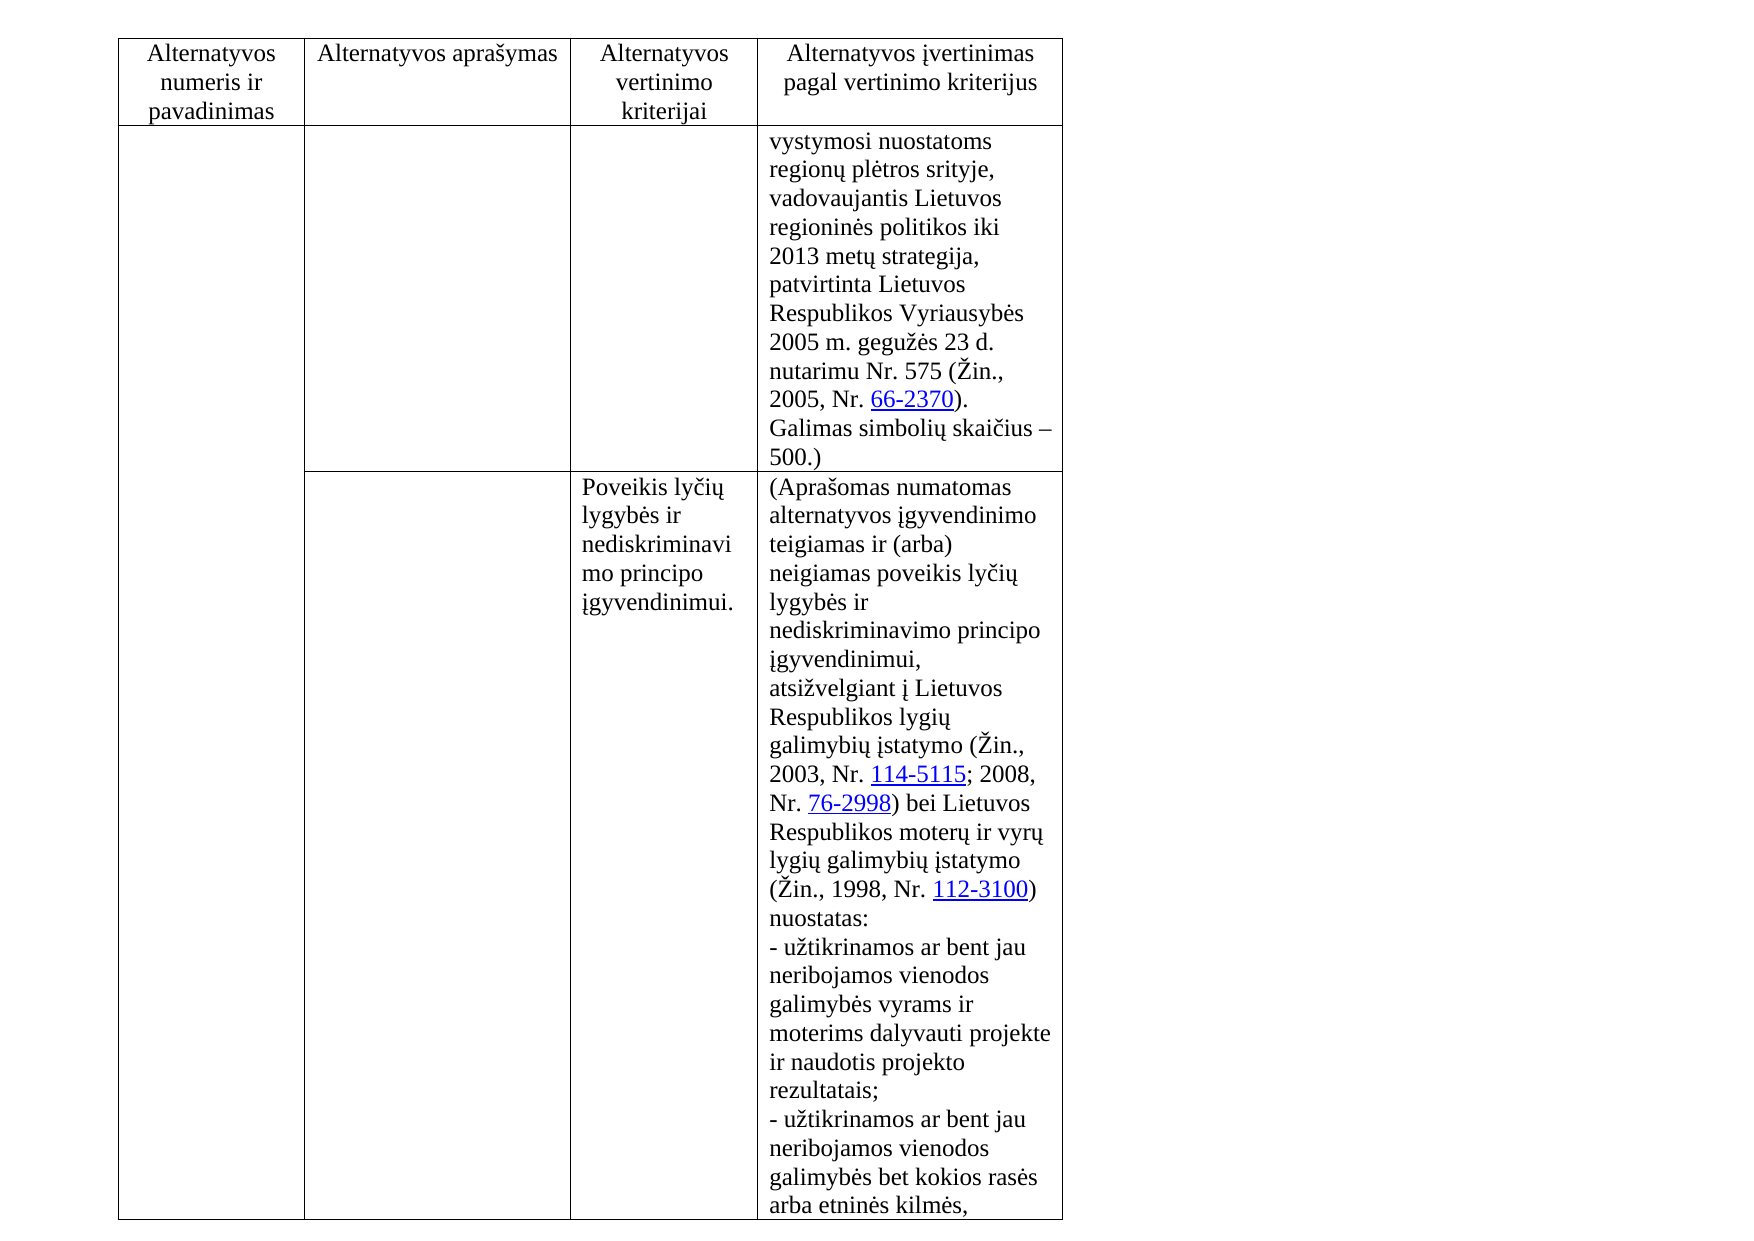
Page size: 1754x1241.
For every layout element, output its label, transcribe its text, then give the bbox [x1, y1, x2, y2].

table_cell (Aprašomas numatomas alternatyvos įgyvendinimo teigiamas ir (arba) neigiamas poveikis lyčių lygybės ir nediskriminavimo principo įgyvendinimui, atsižvelgiant į Lietuvos Respublikos lygių galimybių įstatymo (Žin., 2003, Nr. 114-5115; 2008, Nr. 76-2998) bei Lietuvos Respublikos moterų ir vyrų lygių galimybių įstatymo (Žin., 1998, Nr. 112-3100) nuostatas: - užtikrinamos ar bent jau neribojamos vienodos galimybės vyrams ir moterims dalyvauti projekte ir naudotis projekto rezultatais; - užtikrinamos ar bent jau neribojamos vienodos galimybės bet kokios rasės arba etninės kilmės, [758, 472, 1062, 1219]
table_cell vystymosi nuostatoms regionų plėtros srityje, vadovaujantis Lietuvos regioninės politikos iki 2013 metų strategija, patvirtinta Lietuvos Respublikos Vyriausybės 2005 m. gegužės 23 d. nutarimu Nr. 575 (Žin., 2005, Nr. 66-2370). Galimas simbolių skaičius – 500.) [758, 126, 1062, 471]
table_header Alternatyvos numeris ir pavadinimas [119, 39, 304, 125]
table_cell [571, 126, 757, 471]
table_header Alternatyvos įvertinimas pagal vertinimo kriterijus [758, 39, 1062, 125]
table_cell [305, 126, 570, 471]
table_header Alternatyvos vertinimo kriterijai [571, 39, 757, 125]
table_cell [119, 126, 304, 1219]
table_cell Poveikis lyčių lygybės ir nediskriminavimo principo įgyvendinimui. [571, 472, 757, 1219]
table_header Alternatyvos aprašymas [305, 39, 570, 125]
table_cell [305, 472, 570, 1219]
